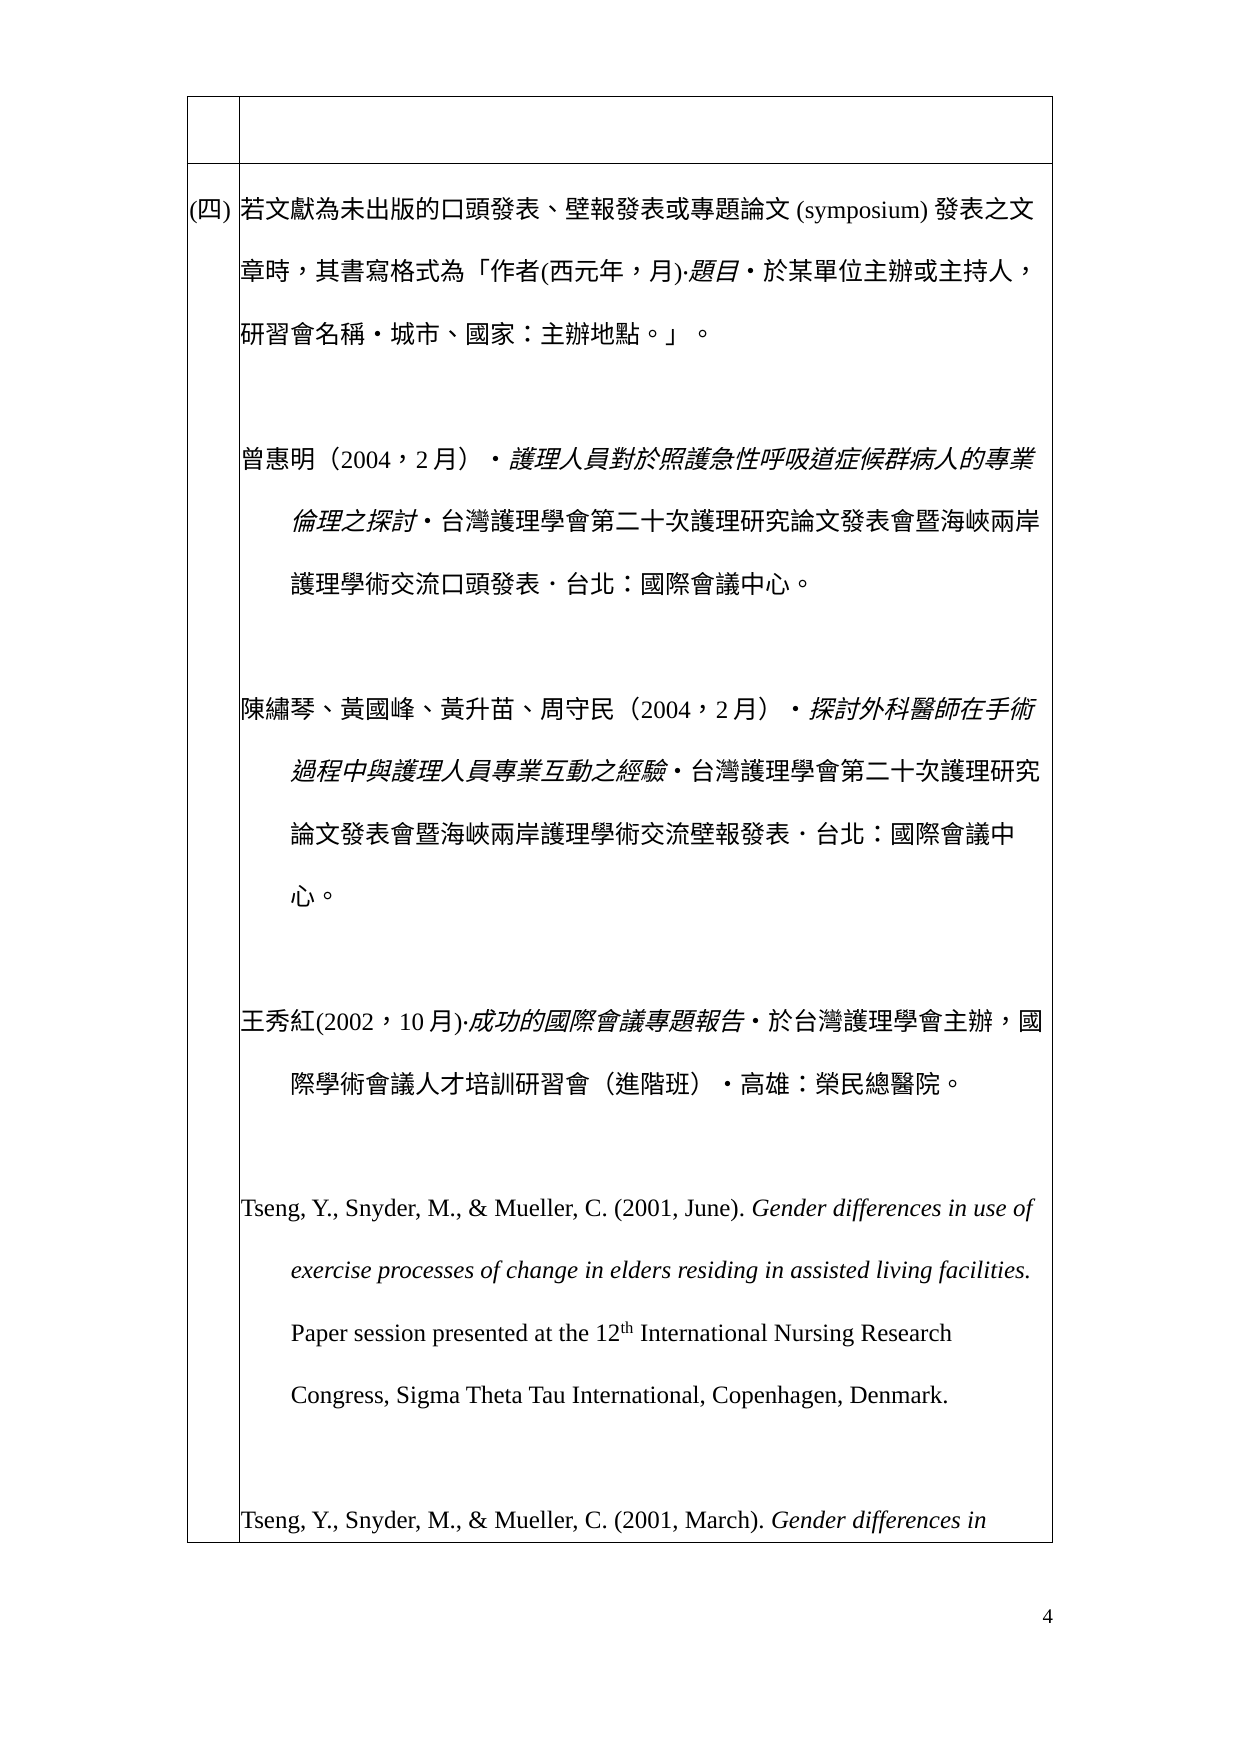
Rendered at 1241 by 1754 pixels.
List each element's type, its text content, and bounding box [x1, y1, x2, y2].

table_cell (四) [188, 164, 239, 1542]
table_cell 若文獻為未出版的口頭發表、壁報發表或專題論文 (symposium) 發表之文章時，其書寫格式為「作者(西元年，月)‧題目‧於某單位主辦或主持人，研習會名稱‧城市、國家：主辦地點。」。 曾惠明（2004，2月）‧護理人員對於照護急性呼吸道症候群病人的專業倫理之探討‧台灣護理學會第二十次護理研究論文發表會暨海峽兩岸護理學術交流口頭發表．台北：國際會議中心。 陳繡琴、黃國峰、黃升苗、周守民（2004，2月）‧探討外科醫師在手術過程中與護理人員專業互動之經驗‧台灣護理學會第二十次護理研究論文發表會暨海峽兩岸護理學術交流壁報發表．台北：國際會議中心。 王秀紅(2002，10月)‧成功的國際會議專題報告‧於台灣護理學會主辦，國際學術會議人才培訓研習會（進階班）‧高雄：榮民總醫院。 Tseng, Y., Snyder, M., & Mueller, C. (2001, June). Gender differences in use of exercise processes of change in elders residing in assisted living facilities. Paper session presented at the 12th International Nursing Research Congress, Sigma Theta Tau International, Copenhagen, Denmark. Tseng, Y., Snyder, M., & Mueller, C. (2001, March). Gender differences in [240, 164, 1052, 1542]
table_cell [188, 97, 239, 163]
table_cell [240, 97, 1052, 163]
